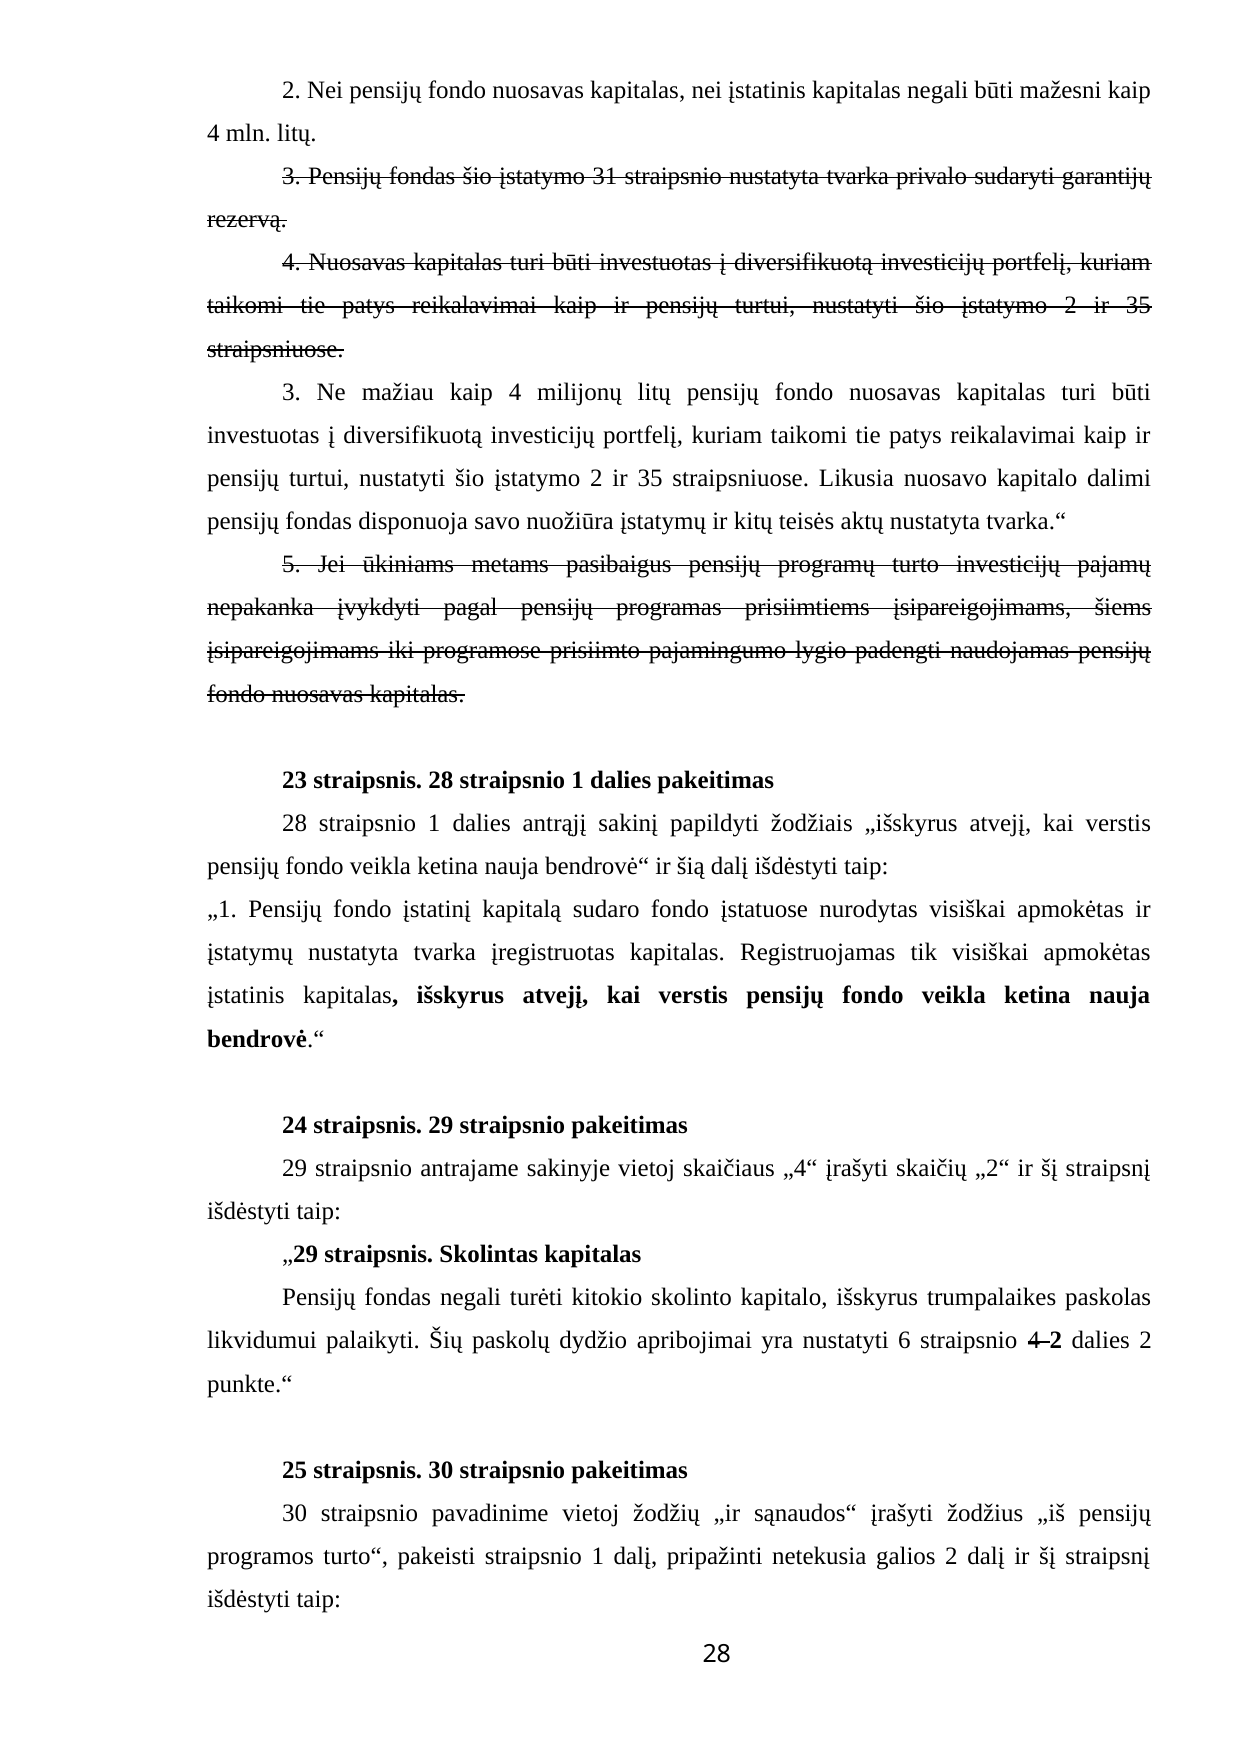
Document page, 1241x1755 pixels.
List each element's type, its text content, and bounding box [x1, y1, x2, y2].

text 28 straipsnio 1 dalies antrąjį sakinį papildyti žodžiais „išskyrus atvejį, kai verstis pensijų fondo veikla ketina nauja bendrovė“ ir šią dalį išdėstyti taip: [207, 808, 1152, 880]
text 25 straipsnis. 30 straipsnio pakeitimas [207, 1455, 1152, 1484]
text 3. Ne mažiau kaip 4 milijonų litų pensijų fondo nuosavas kapitalas turi būti investuotas į diversifikuotą investicijų portfelį, kuriam taikomi tie patys reikalavimai kaip ir pensijų turtui, nustatyti šio įstatymo 2 ir 35 straipsniuose. Likusia nuosavo kapitalo dalimi pensijų fondas disponuoja savo nuožiūra įstatymų ir kitų teisės aktų nustatyta tvarka.“ [207, 377, 1152, 535]
text „1. Pensijų fondo įstatinį kapitalą sudaro fondo įstatuose nurodytas visiškai apmokėtas ir įstatymų nustatyta tvarka įregistruotas kapitalas. Registruojamas tik visiškai apmokėtas įstatinis kapitalas, išskyrus atvejį, kai verstis pensijų fondo veikla ketina nauja bendrovė.“ [207, 894, 1152, 1052]
text 29 straipsnio antrajame sakinyje vietoj skaičiaus „4“ įrašyti skaičių „2“ ir šį straipsnį išdėstyti taip: [207, 1153, 1152, 1225]
text 4. Nuosavas kapitalas turi būti investuotas į diversifikuotą investicijų portfelį, kuriam taikomi tie patys reikalavimai kaip ir pensijų turtui, nustatyti šio įstatymo 2 ir 35 straipsniuose. [207, 247, 1152, 306]
text „29 straipsnis. Skolintas kapitalas [207, 1239, 1152, 1268]
text Pensijų fondas negali turėti kitokio skolinto kapitalo, išskyrus trumpalaikes paskolas likvidumui palaikyti. Šių paskolų dydžio apribojimai yra nustatyti 6 straipsnio 4 2 dalies 2 punkte.“ [207, 1282, 1152, 1397]
text 30 straipsnio pavadinime vietoj žodžių „ir sąnaudos“ įrašyti žodžius „iš pensijų programos turto“, pakeisti straipsnio 1 dalį, pripažinti netekusia galios 2 dalį ir šį straipsnį išdėstyti taip: [207, 1498, 1152, 1613]
text 24 straipsnis. 29 straipsnio pakeitimas [207, 1110, 1152, 1139]
text 5. Jei ūkiniams metams pasibaigus pensijų programų turto investicijų pajamų nepakanka įvykdyti pagal pensijų programas prisiimtiems įsipareigojimams, šiems įsipareigojimams iki programose prisiimto pajamingumo lygio padengti naudojamas pensijų fondo nuosavas kapitalas. [207, 549, 1152, 608]
text 2. Nei pensijų fondo nuosavas kapitalas, nei įstatinis kapitalas negali būti mažesni kaip 4 mln. litų. [207, 75, 1151, 147]
text 23 straipsnis. 28 straipsnio 1 dalies pakeitimas [207, 765, 1152, 794]
text 3. Pensijų fondas šio įstatymo 31 straipsnio nustatyta tvarka privalo sudaryti garantijų rezervą. [207, 161, 1152, 233]
text 4. Nuosavas kapitalas turi būti investuotas į diversifikuotą investicijų portfelį, kuriam taikomi tie patys reikalavimai kaip ir pensijų turtui, nustatyti šio įstatymo 2 ir 35 straipsniuose. [207, 308, 1152, 362]
text 5. Jei ūkiniams metams pasibaigus pensijų programų turto investicijų pajamų nepakanka įvykdyti pagal pensijų programas prisiimtiems įsipareigojimams, šiems įsipareigojimams iki programose prisiimto pajamingumo lygio padengti naudojamas pensijų fondo nuosavas kapitalas. [207, 609, 1152, 707]
